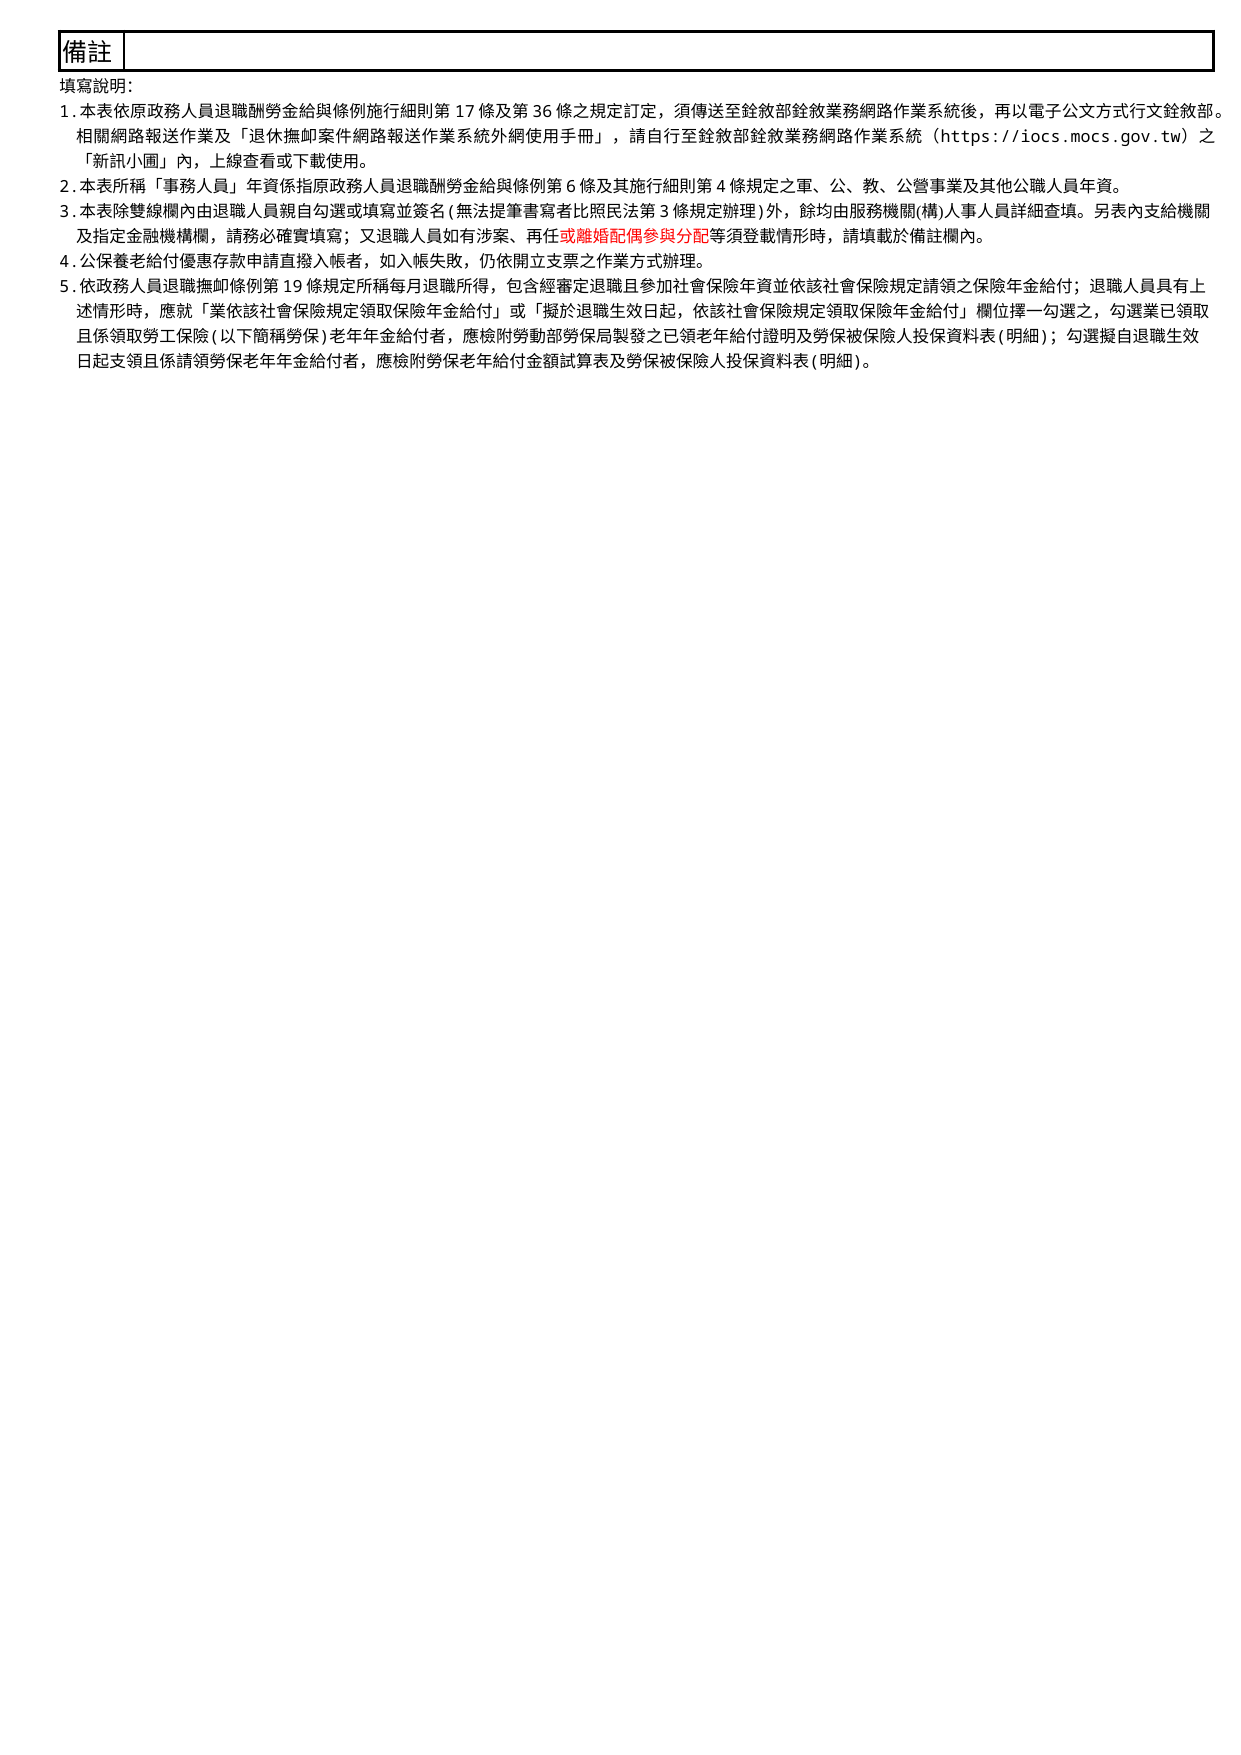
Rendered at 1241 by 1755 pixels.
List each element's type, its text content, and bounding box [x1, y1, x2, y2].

text 2.本表所稱「事務人員」年資係指原政務人員退職酬勞金給與條例第6條及其施行細則第4條規定之軍、公、教、公營事業及其他公職人員年資。 [59, 172, 1215, 197]
table_cell [125, 33, 1212, 69]
text 填寫說明： [59, 72, 1215, 97]
text 5.依政務人員退職撫卹條例第19條規定所稱每月退職所得，包含經審定退職且參加社會保險年資並依該社會保險規定請領之保險年金給付；退職人員具有上述情形時，應就「業依該社會保險規定領取保險年金給付」或「擬於退職生效日起，依該社會保險規定領取保險年金給付」欄位擇一勾選之，勾選業已領取且係領取勞工保險(以下簡稱勞保)老年年金給付者，應檢附勞動部勞保局製發之已領老年給付證明及勞保被保險人投保資料表(明細)；勾選擬自退職生效日起支領且係請領勞保老年年金給付者，應檢附勞保老年給付金額試算表及勞保被保險人投保資料表(明細)。 [59, 272, 1215, 372]
text 4.公保養老給付優惠存款申請直撥入帳者，如入帳失敗，仍依開立支票之作業方式辦理。 [59, 247, 1215, 272]
text 3.本表除雙線欄內由退職人員親自勾選或填寫並簽名(無法提筆書寫者比照民法第3條規定辦理)外，餘均由服務機關(構)人事人員詳細查填。另表內支給機關及指定金融機構欄，請務必確實填寫；又退職人員如有涉案、再任或離婚配偶參與分配等須登載情形時，請填載於備註欄內。 [59, 197, 1215, 247]
table_cell 備註 [61, 33, 123, 69]
text 1.本表依原政務人員退職酬勞金給與條例施行細則第17條及第36條之規定訂定，須傳送至銓敘部銓敘業務網路作業系統後，再以電子公文方式行文銓敘部。相關網路報送作業及「退休撫卹案件網路報送作業系統外網使用手冊」，請自行至銓敘部銓敘業務網路作業系統（https://iocs.mocs.gov.tw）之「新訊小圃」內，上線查看或下載使用。 [59, 97, 1215, 172]
